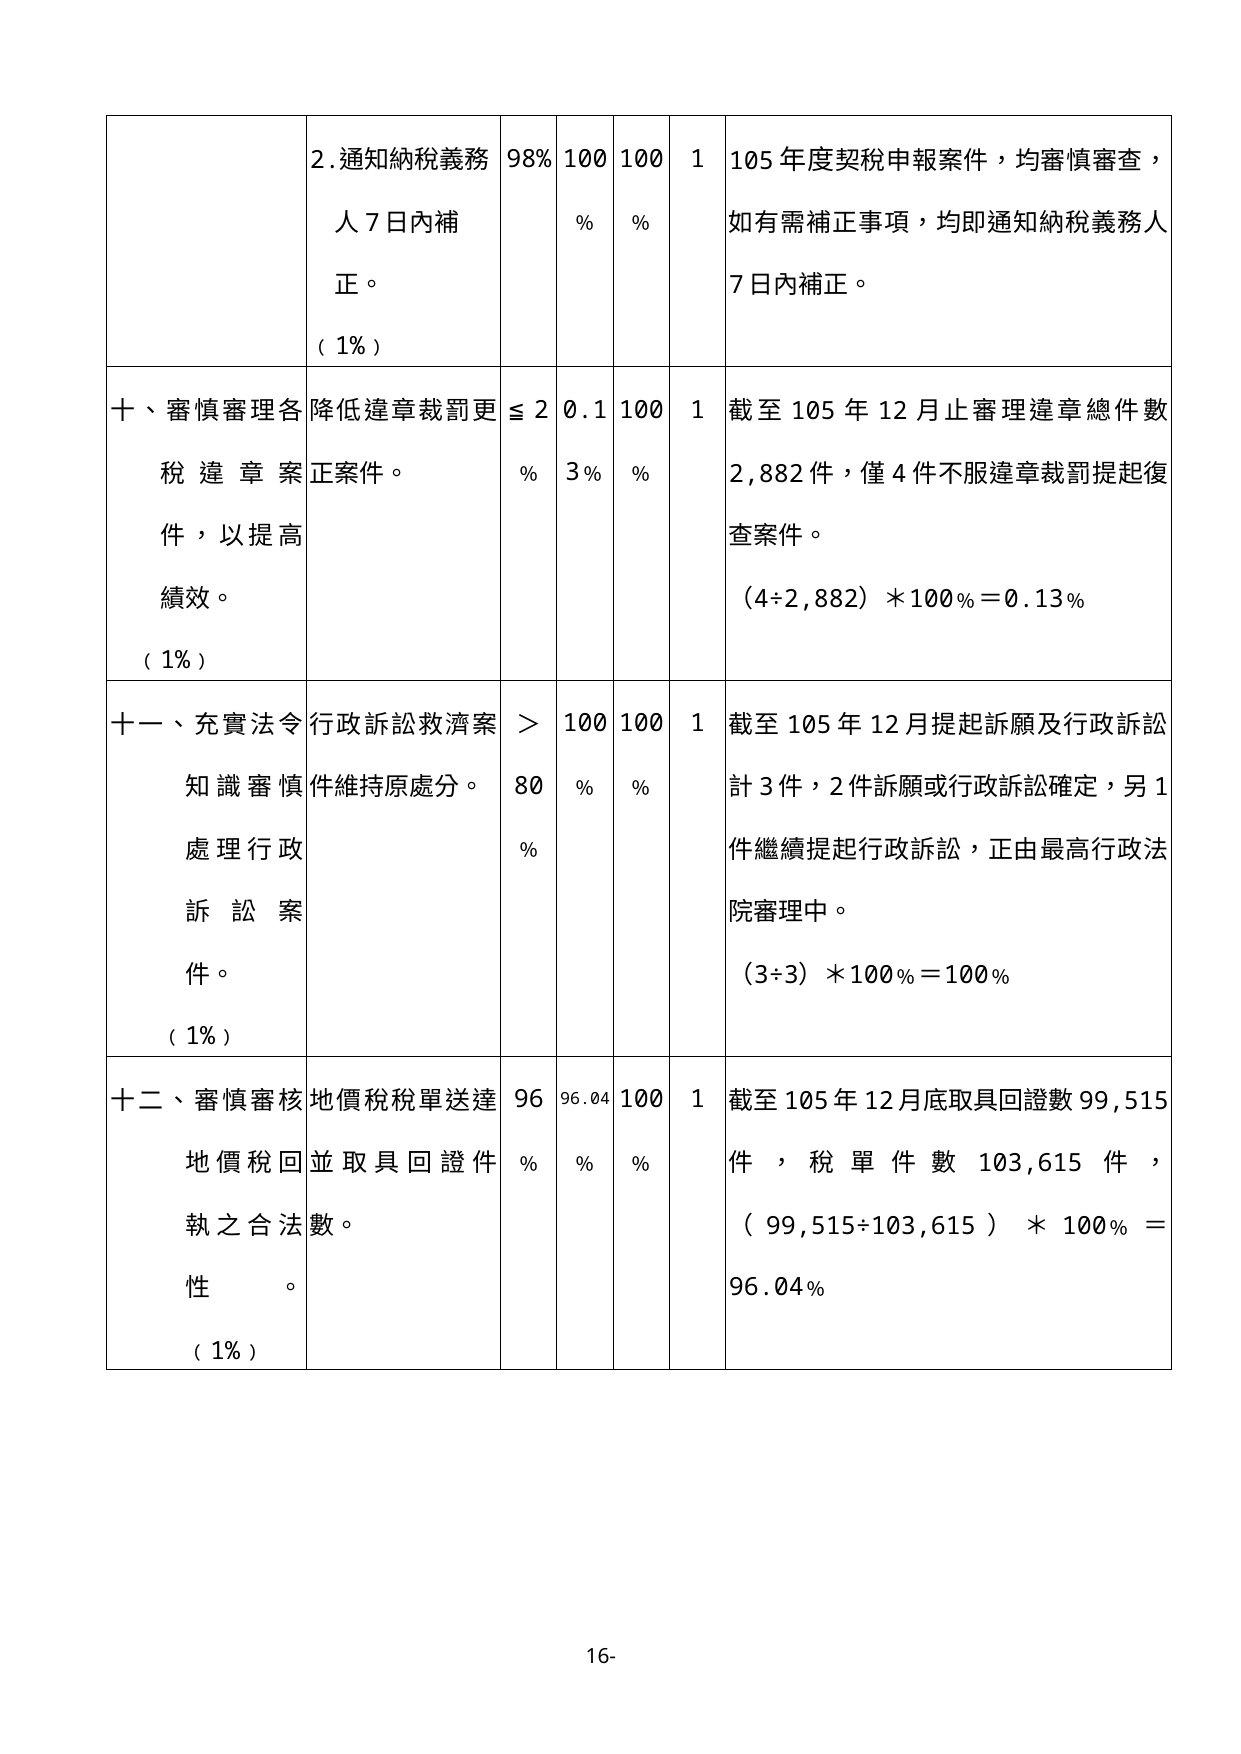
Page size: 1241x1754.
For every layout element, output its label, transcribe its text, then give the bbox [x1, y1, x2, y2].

table_cell 截至105年12月底取具回證數99,515件，稅單件數103,615件，（99,515÷103,615）＊100﹪＝96.04﹪ [726, 1057, 1171, 1369]
table_cell 1 [670, 367, 725, 679]
table_cell 100﹪ [614, 367, 669, 679]
table_cell ≦2﹪ [501, 367, 556, 679]
table_cell [107, 116, 306, 366]
table_cell 十一、充實法令知識審慎處理行政訴訟案件。 ﹙1%﹚ [107, 681, 306, 1056]
table_cell 降低違章裁罰更正案件。 [307, 367, 500, 679]
table_cell 96﹪ [501, 1057, 556, 1369]
table_cell 100﹪ [614, 116, 669, 366]
table_cell 100﹪ [557, 681, 613, 1056]
table_cell 行政訴訟救濟案件維持原處分。 [307, 681, 500, 1056]
table_cell 105年度契稅申報案件，均審慎審查，如有需補正事項，均即通知納稅義務人7日內補正。 [726, 116, 1171, 366]
table_cell 十二、審慎審核地價稅回執之合法性。﹙1%﹚ [107, 1057, 306, 1369]
table_cell 地價稅稅單送達並取具回證件數。 [307, 1057, 500, 1369]
table_cell 0.13﹪ [557, 367, 613, 679]
table_cell 100﹪ [557, 116, 613, 366]
table_cell ＞80﹪ [501, 681, 556, 1056]
table_cell 2.通知納稅義務人7日內補正。 ﹙1%﹚ [307, 116, 500, 366]
table_cell 1 [670, 1057, 725, 1369]
table_cell 100﹪ [614, 1057, 669, 1369]
table_cell 截至105年12月提起訴願及行政訴訟計3件，2件訴願或行政訴訟確定，另1件繼續提起行政訴訟，正由最高行政法院審理中。 （3÷3）＊100﹪＝100﹪ [726, 681, 1171, 1056]
table_cell 96.04﹪ [557, 1057, 613, 1369]
table_cell 截至105年12月止審理違章總件數2,882件，僅4件不服違章裁罰提起復查案件。 （4÷2,882）＊100﹪＝0.13﹪ [726, 367, 1171, 679]
table_cell 1 [670, 681, 725, 1056]
table_cell 100﹪ [614, 681, 669, 1056]
table_cell 十、審慎審理各稅違章案件，以提高績效。 ﹙1%﹚ [107, 367, 306, 679]
table_cell 1 [670, 116, 725, 366]
table_cell 98% [501, 116, 556, 366]
